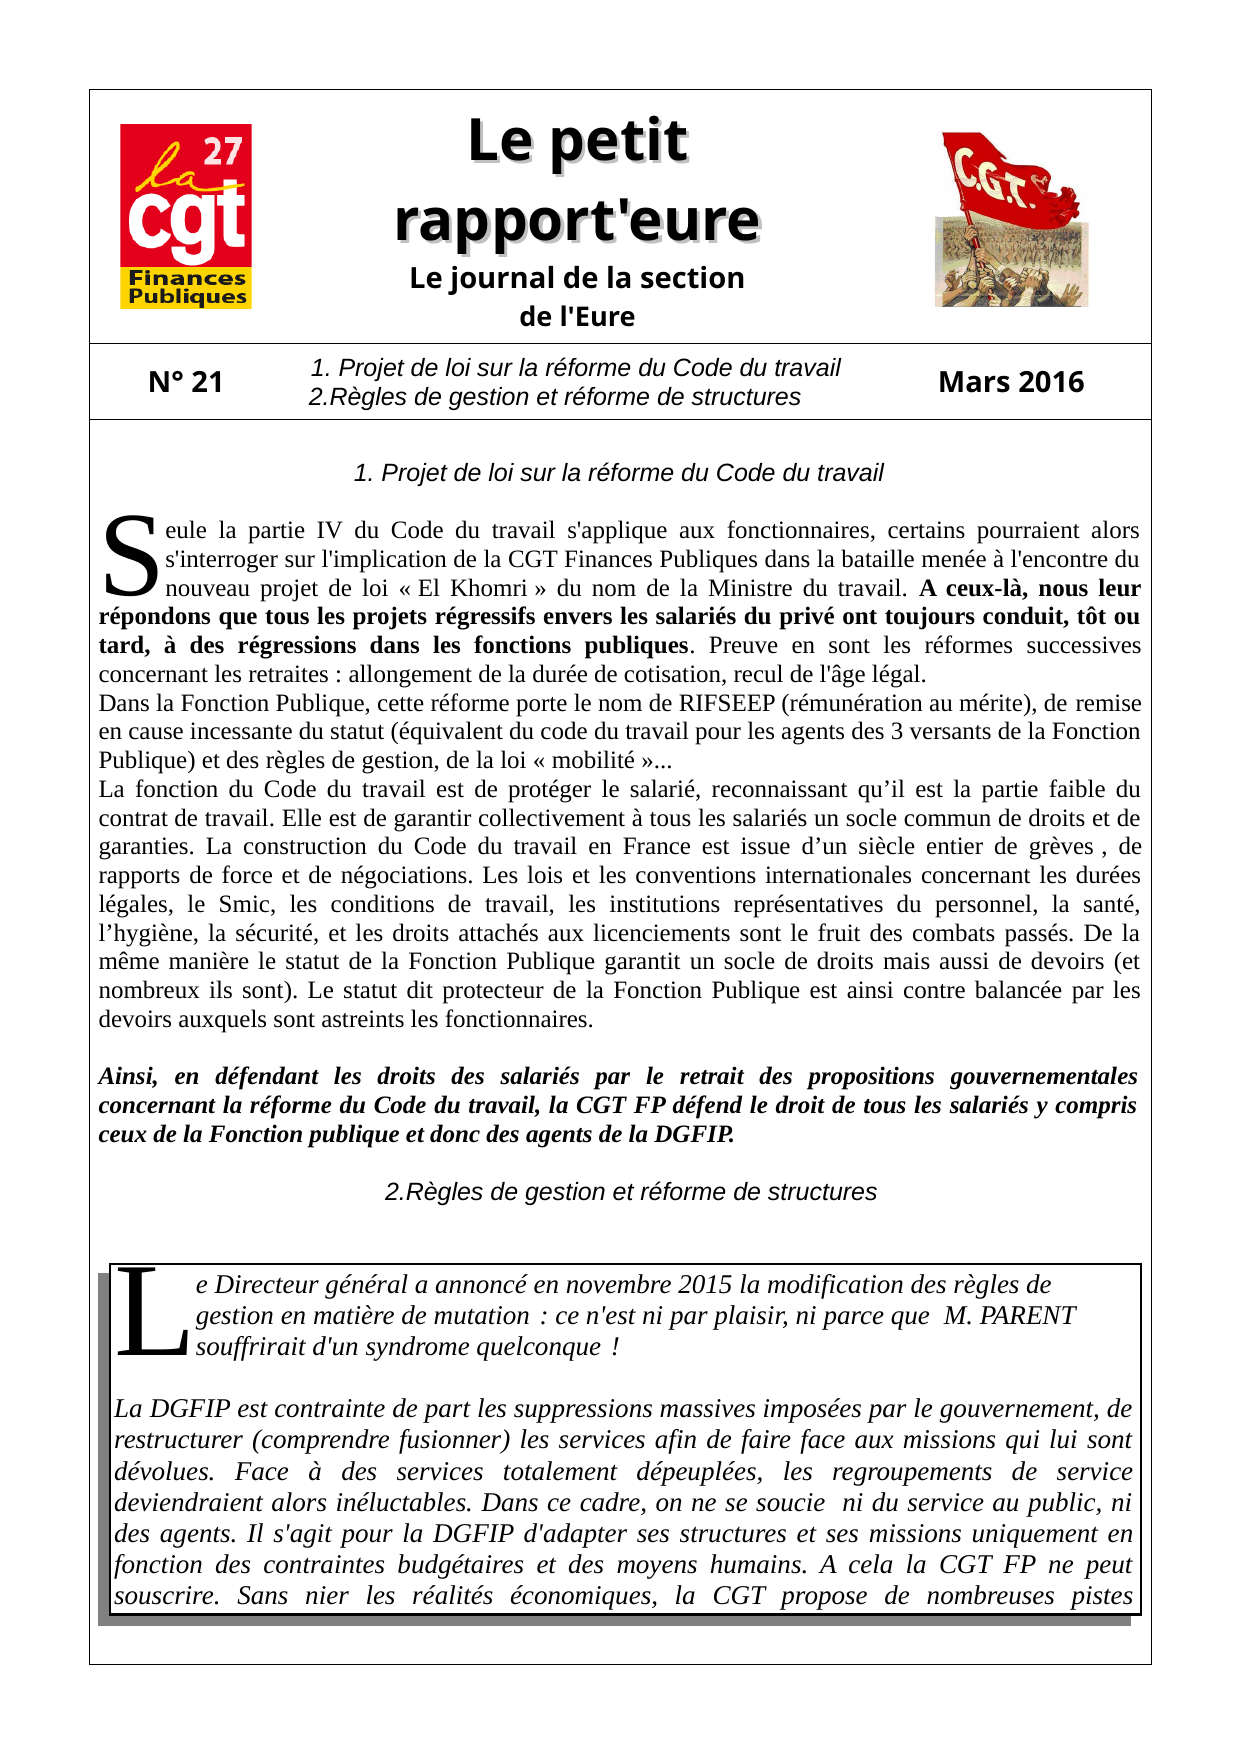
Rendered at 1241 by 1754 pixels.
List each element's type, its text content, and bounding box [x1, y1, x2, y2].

table_header [90, 90, 283, 343]
table_cell Mars 2016 [872, 344, 1151, 419]
table_header Le petit rapport'eure Le journal de la section de l'Eure [283, 90, 872, 343]
picture [933, 131, 1089, 307]
table_cell 1. Projet de loi sur la réforme du Code du travail Seule la partie IV du Code du travail s'applique aux fonctionnaires, certains pourraient alors s'interroger sur l'implication de la CGT Finances Publiques dans la bataille menée à l'encontre du nouveau projet de loi « El Khomri » du nom de la Ministre du travail. A ceux-là, nous leur répondons que tous les projets régressifs envers les salariés du privé ont toujours conduit, tôt ou tard, à des régressions dans les fonctions publiques. Preuve en sont les réformes successives concernant les retraites : allongement de la durée de cotisation, recul de l'âge légal. Dans la Fonction Publique, cette réforme porte le nom de RIFSEEP (rémunération au mérite), de remise en cause incessante du statut (équivalent du code du travail pour les agents des 3 versants de la Fonction Publique) et des règles de gestion, de la loi « mobilité »... La fonction du Code du travail est de protéger le salarié, reconnaissant qu’il est la partie faible du contrat de travail. Elle est de garantir collectivement à tous les salariés un socle commun de droits et de garanties. La construction du Code du travail en France est issue d’un siècle entier de grèves , de rapports de force et de négociations. Les lois et les conventions internationales concernant les durées légales, le Smic, les conditions de travail, les institutions représentatives du personnel, la santé, l’hygiène, la sécurité, et les droits attachés aux licenciements sont le fruit des combats passés. De la même manière le statut de la Fonction Publique garantit un socle de droits mais aussi de devoirs (et nombreux ils sont). Le statut dit protecteur de la Fonction Publique est ainsi contre balancée par les devoirs auxquels sont astreints les fonctionnaires. Ainsi, en défendant les droits des salariés par le retrait des propositions gouvernementales concernant la réforme du Code du travail, la CGT FP défend le droit de tous les salariés y compris ceux de la Fonction publique et donc des agents de la DGFIP. 2.Règles de gestion et réforme de structures Le Directeur général a annoncé en novembre 2015 la modification des règles de gestion en matière de mutation : ce n'est ni par plaisir, ni parce que M. PARENT souffrirait d'un syndrome quelconque ! La DGFIP est contrainte de part les suppressions massives imposées par le gouvernement, de restructurer (comprendre fusionner) les services afin de faire face aux missions qui lui sont dévolues. Face à des services totalement dépeuplées, les regroupements de service deviendraient alors inéluctables. Dans ce cadre, on ne se soucie ni du service au public, ni des agents. Il s'agit pour la DGFIP d'adapter ses structures et ses missions uniquement en fonction des contraintes budgétaires et des moyens humains. A cela la CGT FP ne peut souscrire. Sans nier les réalités économiques, la CGT propose de nombreuses pistes permettant le financement d' un réel service public au sein de la DGFIP et de la Fonction Publique en général. Ainsi, pour la CGT, la DGFIP, en assurant l'assiette et le recouvrement de l'impôt, a une fonction financière, économique mais aussi une dimension sociale. En effet, l'impôt ne doit pas se limiter à couvrir des charges publiques mais doit servir aussi à influencer les acteurs économiques et participer à la redistribution des ressources pour corriger les inégalités. Aujourd'hui, dans notre département, comme partout, vont être annoncées d'autres restructurations prenant effet en 2017... elles vont venir s'ajouter à la longue liste des créations (redéploiements), fusions, disparitions de services déjà commencées. Un Comité Technique a été annoncé en mars... D'ores et déjà on comprend le lien étroit entre la volonté farouche de la DG de modifier les règles actuelles de gestion (cf n°19 de notre journal local) et les restructurations des services à venir. A l’instar de ce qui se passe dans d’autres ministères, la DG entend laisser un maximum de marge de manœuvre aux directeurs locaux et instaurer une mobilité non choisie. D’ores et déjà, on assiste au développement sans précédent des postes ALD et des détachements locaux, à la remise en cause de la règle de l’ancienneté et des affectations plus fines sur les missions structures. Les règles actuelles sont clairement un frein aux restructurations à venir. Quel peut-être dans ce contexte l'avenir de la règle du « maintien à la résidence » pour les agents si les missions sont transférées sur une autre résidence ! Ne nous y trompons pas, sous couvert d'améliorations et d'allègements des missions, il s'agit bel et bien de la disparition de ces dernières. Les dernières dispositions législatives et les conséquences sur le réseau DGFIP (note disponible sur Ulysse) en témoignent. Le démantèlement progressif de la DGFIP est pleinement engagé ! L’urgence est donc d’échanger ensemble sur les mesures annoncées, de construire des revendications concrètes service par service et de débattre des actions à entreprendre au niveau local, c'est ce que la CGT s'engage à faire avec vous dès que nous aurons en main les projets de restructurations pour notre direction. Nul doute que les modifications de structures proposées par M.ROCHE vont modifier sensiblement la vie de chacun d'entre nous au quotidien ! Préparons-nous, dans la suite du mouvement du 26 janvier dernier, au prochain mouvement interprofessionnel de mars mis en perspective par la CGT avec d'autres organisations syndicales. AUTRE ACTUALITE : Le rendez-vous salarial du 17 mars Le gouvernement s’est enfin engagé à ouvrir des négociations salariales ! Nous exigeons une revalorisation significative et immédiate du point d’indice car les politiques d’austérité salariales ont abouti à une baisse constante du pouvoir d’achat des fonctionnaires. La reconnaissance de notre travail et de notre engagement quotidien en faveur de l’intérêt général ne peut plus attendre. Là encore, nous devrons nous mobiliser si le compte n'y est pas. Ensemble, plus forts pour gagner sur nos revendications à la DGFIP comme ailleurs! [90, 420, 1151, 1635]
table_header [872, 90, 1151, 343]
table_cell 1. Projet de loi sur la réforme du Code du travail 2.Règles de gestion et réforme de structures [283, 344, 872, 419]
picture [120, 124, 252, 309]
table_cell N° 21 [90, 344, 283, 419]
